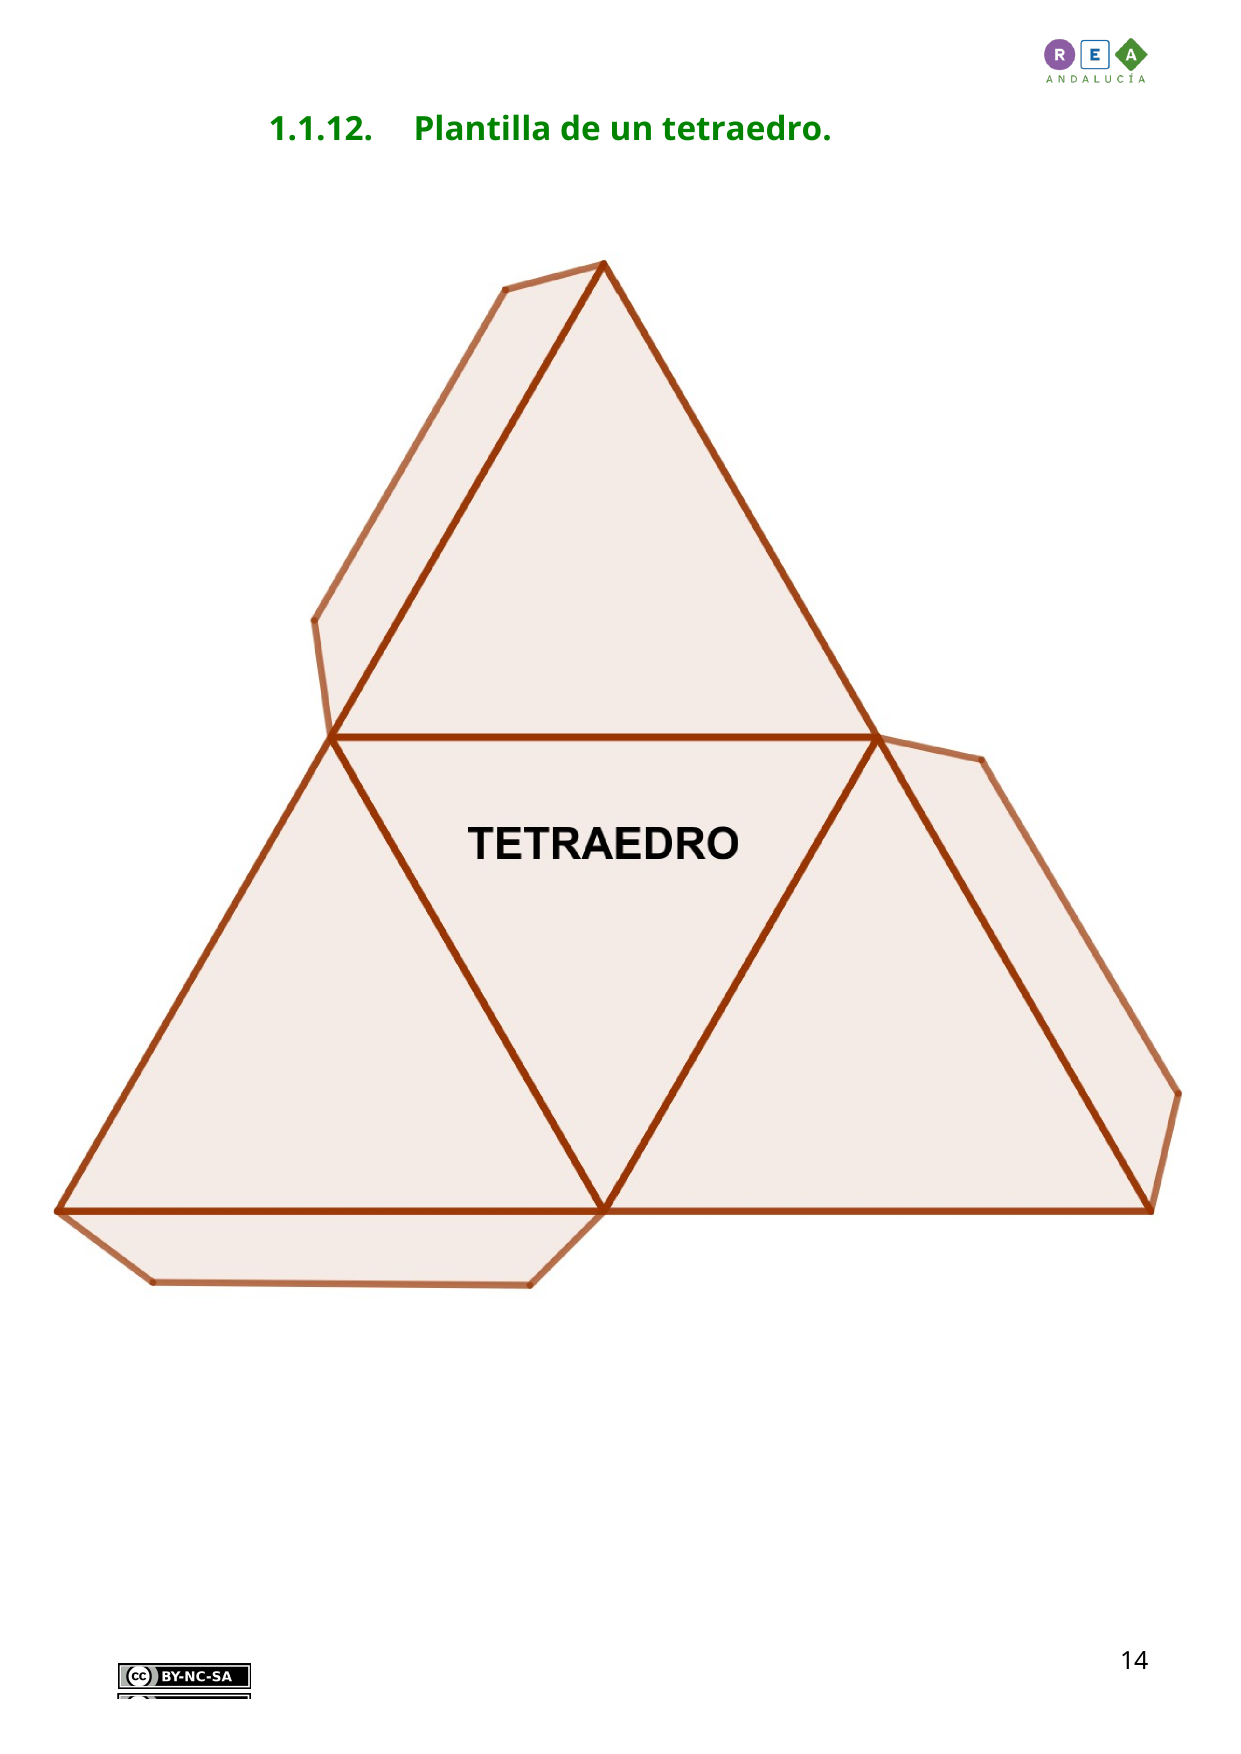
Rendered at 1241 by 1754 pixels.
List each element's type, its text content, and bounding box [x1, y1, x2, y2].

picture [118, 1663, 251, 1689]
picture [117, 1692, 251, 1699]
list Plantilla de un tetraedro. [268, 105, 1148, 151]
picture [1039, 33, 1152, 88]
picture [38, 238, 1197, 1313]
